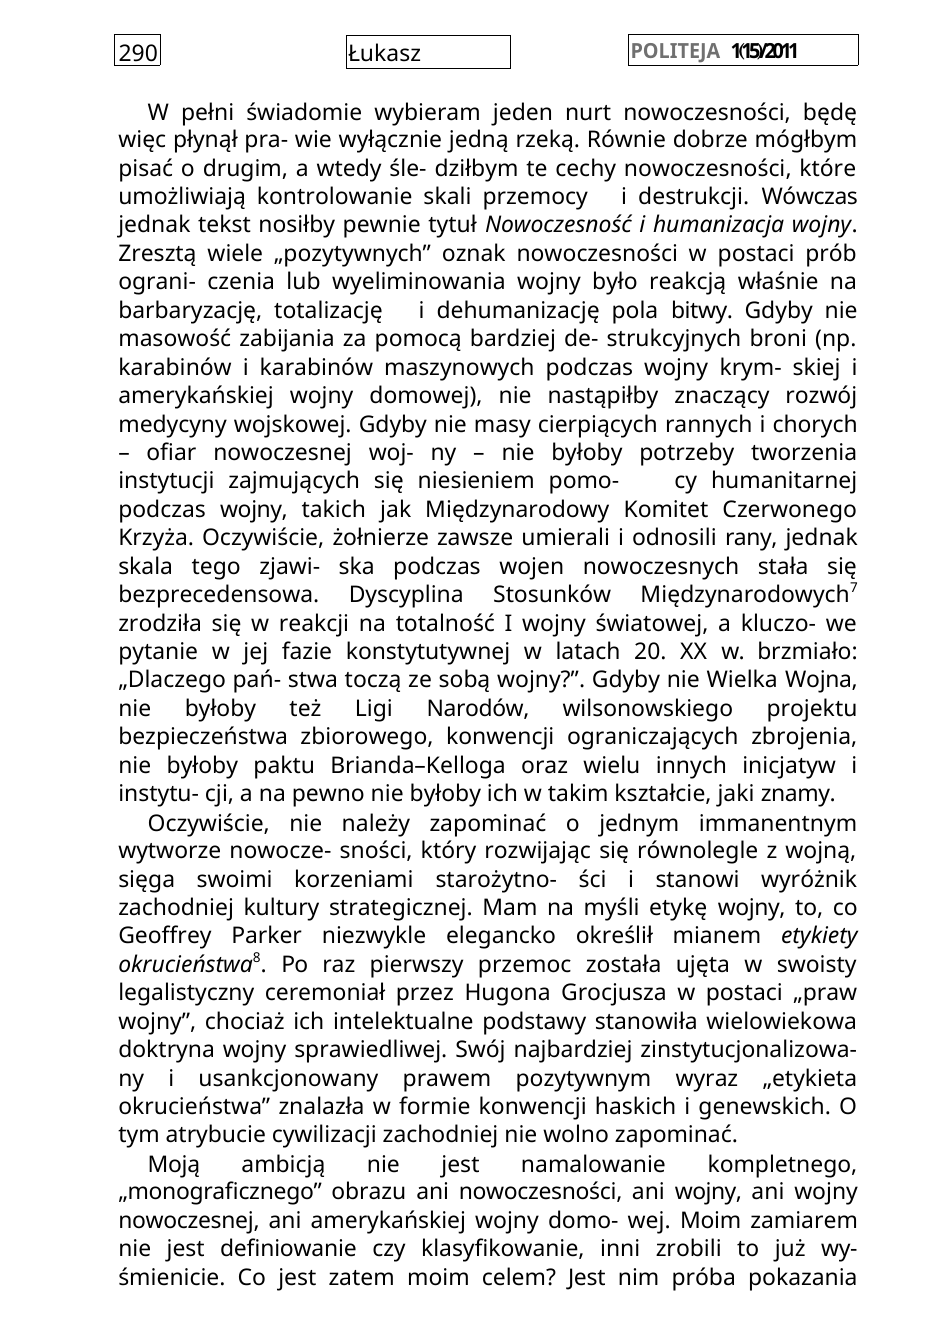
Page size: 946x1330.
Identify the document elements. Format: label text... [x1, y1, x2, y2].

text Oczywiście, nie należy zapominać o jednym immanentnym wytworze nowocze- sności, który rozwijając się równolegle z wojną, sięga swoimi korzeniami starożytno- ści i stanowi wyróżnik zachodniej kultury strategicznej. Mam na myśli etykę wojny, to, co Geoffrey Parker niezwykle elegancko określił mianem etykiety okrucieństwa8. Po raz pierwszy przemoc została ujęta w swoisty legalistyczny ceremoniał przez Hugona Grocjusza w postaci „praw wojny”, chociaż ich intelektualne podstawy stanowiła wielowiekowa doktryna wojny sprawiedliwej. Swój najbardziej zinstytucjonalizowa- ny i usankcjonowany prawem pozytywnym wyraz „etykieta okrucieństwa” znalazła w formie konwencji haskich i genewskich. O tym atrybucie cywilizacji zachodniej nie wolno zapominać. [118, 808, 858, 1150]
text Moją ambicją nie jest namalowanie kompletnego, „monograficznego” obrazu ani nowoczesności, ani wojny, ani wojny nowoczesnej, ani amerykańskiej wojny domo- wej. Moim zamiarem nie jest definiowanie czy klasyfikowanie, inni zrobili to już wy- śmienicie. Co jest zatem moim celem? Jest nim próba pokazania [118, 1150, 858, 1292]
text W pełni świadomie wybieram jeden nurt nowoczesności, będę więc płynął pra- wie wyłącznie jedną rzeką. Równie dobrze mógłbym pisać o drugim, a wtedy śle- dziłbym te cechy nowoczesności, które umożliwiają kontrolowanie skali przemocy i destrukcji. Wówczas jednak tekst nosiłby pewnie tytuł Nowoczesność i humanizacja wojny. Zresztą wiele „pozytywnych” oznak nowoczesności w postaci prób ograni- czenia lub wyeliminowania wojny było reakcją właśnie na barbaryzację, totalizację i dehumanizację pola bitwy. Gdyby nie masowość zabijania za pomocą bardziej de- strukcyjnych broni (np. karabinów i karabinów maszynowych podczas wojny krym- skiej i amerykańskiej wojny domowej), nie nastąpiłby znaczący rozwój medycyny wojskowej. Gdyby nie masy cierpiących rannych i chorych – ofiar nowoczesnej woj- ny – nie byłoby potrzeby tworzenia instytucji zajmujących się niesieniem pomo- cy humanitarnej podczas wojny, takich jak Międzynarodowy Komitet Czerwonego Krzyża. Oczywiście, żołnierze zawsze umierali i odnosili rany, jednak skala tego zjawi- ska podczas wojen nowoczesnych stała się bezprecedensowa. Dyscyplina Stosunków Międzynarodowych7 zrodziła się w reakcji na totalność I wojny światowej, a kluczo- we pytanie w jej fazie konstytutywnej w latach 20. XX w. brzmiało: „Dlaczego pań- stwa toczą ze sobą wojny?”. Gdyby nie Wielka Wojna, nie byłoby też Ligi Narodów, wilsonowskiego projektu bezpieczeństwa zbiorowego, konwencji ograniczających zbrojenia, nie byłoby paktu Brianda–Kelloga oraz wielu innych inicjatyw i instytu- cji, a na pewno nie byłoby ich w takim kształcie, jaki znamy. [118, 97, 858, 808]
